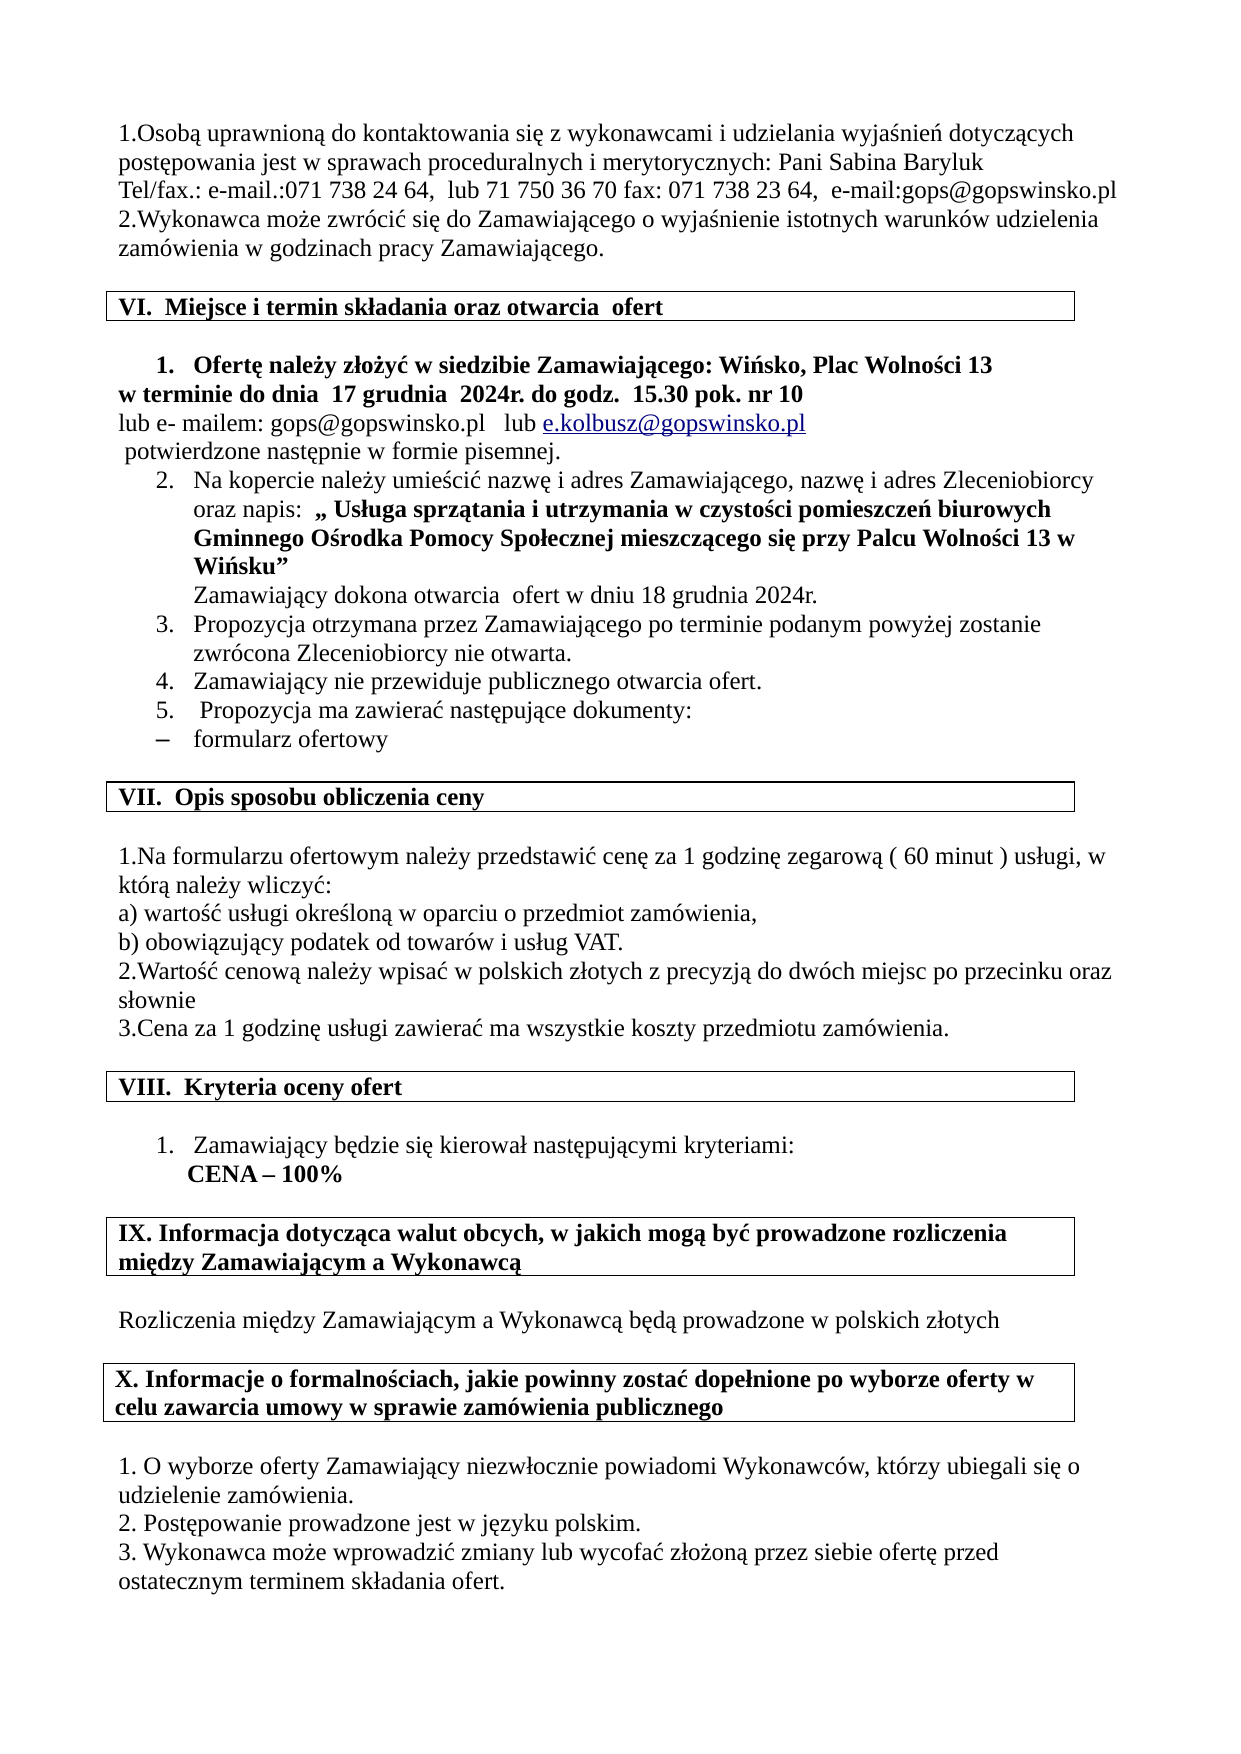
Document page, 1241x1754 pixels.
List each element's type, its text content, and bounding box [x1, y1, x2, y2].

list Zamawiający będzie się kierował następującymi kryteriami: [156, 1131, 1122, 1159]
table_header VI. Miejsce i termin składania oraz otwarcia ofert [107, 292, 1074, 320]
text 1.Osobą uprawnioną do kontaktowania się z wykonawcami i udzielania wyjaśnień dotyczących postępowania jest w sprawach proceduralnych i merytorycznych: Pani Sabina Baryluk [118, 118, 1122, 176]
text 3. Wykonawca może wprowadzić zmiany lub wycofać złożoną przez siebie ofertę przed ostatecznym terminem składania ofert. [118, 1537, 1122, 1595]
text 1. O wyborze oferty Zamawiający niezwłocznie powiadomi Wykonawców, którzy ubiegali się o udzielenie zamówienia. [118, 1451, 1122, 1508]
list lub e- mailem: gops@gopswinsko.pl lub e.kolbusz@gopswinsko.pl [118, 408, 1122, 436]
list Zamawiający nie przewiduje publicznego otwarcia ofert. [156, 666, 1122, 695]
text 3.Cena za 1 godzinę usługi zawierać ma wszystkie koszty przedmiotu zamówienia. [118, 1013, 1122, 1042]
text 2.Wykonawca może zwrócić się do Zamawiającego o wyjaśnienie istotnych warunków udzielenia zamówienia w godzinach pracy Zamawiającego. [118, 204, 1122, 262]
table_header VIII. Kryteria oceny ofert [107, 1072, 1074, 1101]
list w terminie do dnia 17 grudnia 2024r. do godz. 15.30 pok. nr 10 [118, 379, 1122, 408]
text 1.Na formularzu ofertowym należy przedstawić cenę za 1 godzinę zegarową ( 60 minut ) usługi, w którą należy wliczyć: [118, 841, 1122, 898]
text 2. Postępowanie prowadzone jest w języku polskim. [118, 1508, 1122, 1537]
text a) wartość usługi określoną w oparciu o przedmiot zamówienia, [118, 898, 1122, 927]
list Ofertę należy złożyć w siedzibie Zamawiającego: Wińsko, Plac Wolności 13 [156, 350, 1122, 379]
text 2.Wartość cenową należy wpisać w polskich złotych z precyzją do dwóch miejsc po przecinku oraz słownie [118, 956, 1122, 1013]
text Tel/fax.: e-mail.:071 738 24 64, lub 71 750 36 70 fax: 071 738 23 64, e-mail:gops@gopswinsko.pl [118, 176, 1122, 204]
table_header VII. Opis sposobu obliczenia ceny [107, 783, 1074, 811]
list Propozycja ma zawierać następujące dokumenty: [156, 695, 1122, 724]
text b) obowiązujący podatek od towarów i usług VAT. [118, 927, 1122, 956]
list formularz ofertowy [156, 724, 1122, 753]
list Na kopercie należy umieścić nazwę i adres Zamawiającego, nazwę i adres Zleceniobiorcy oraz napis: „ Usługa sprzątania i utrzymania w czystości pomieszczeń biurowych Gminnego Ośrodka Pomocy Społecznej mieszczącego się przy Palcu Wolności 13 w Wińsku” [156, 465, 1122, 580]
list Zamawiający dokona otwarcia ofert w dniu 18 grudnia 2024r. [156, 580, 1122, 609]
text Rozliczenia między Zamawiającym a Wykonawcą będą prowadzone w polskich złotych [118, 1305, 1122, 1334]
list CENA – 100% [118, 1159, 1122, 1188]
table_header IX. Informacja dotycząca walut obcych, w jakich mogą być prowadzone rozliczenia między Zamawiającym a Wykonawcą [107, 1218, 1074, 1275]
list potwierdzone następnie w formie pisemnej. [118, 436, 1122, 465]
table_header X. Informacje o formalnościach, jakie powinny zostać dopełnione po wyborze oferty w celu zawarcia umowy w sprawie zamówienia publicznego [104, 1364, 1074, 1421]
list Propozycja otrzymana przez Zamawiającego po terminie podanym powyżej zostanie zwrócona Zleceniobiorcy nie otwarta. [156, 609, 1122, 666]
